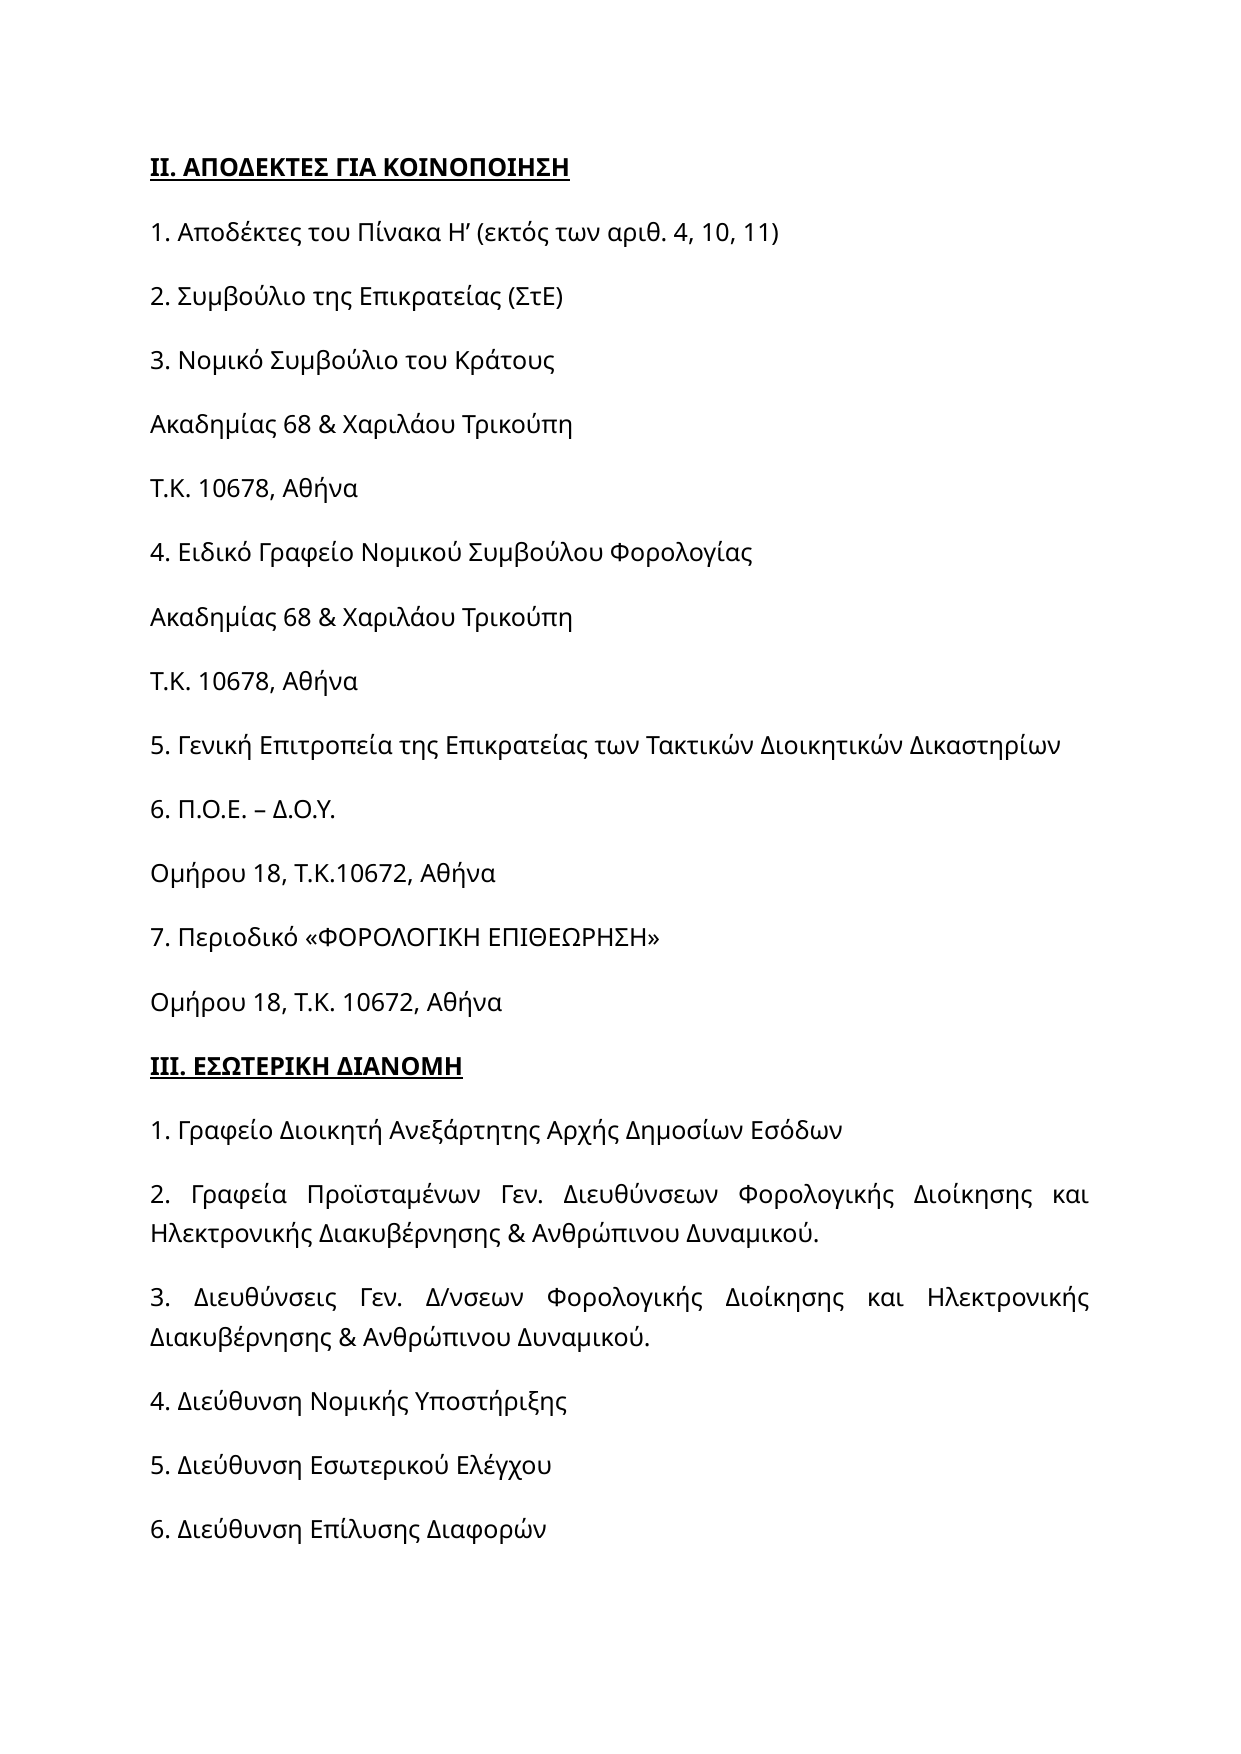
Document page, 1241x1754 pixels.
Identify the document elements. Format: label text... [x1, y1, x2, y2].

text Ακαδημίας 68 & Χαριλάου Τρικούπη [150, 407, 1090, 441]
text ΙΙΙ. ΕΣΩΤΕΡΙΚΗ ΔΙΑΝΟΜΗ [150, 1048, 1090, 1082]
text 6. Π.Ο.Ε. – Δ.Ο.Υ. [150, 792, 1090, 826]
text Τ.Κ. 10678, Αθήνα [150, 471, 1090, 505]
text 4. Ειδικό Γραφείο Νομικού Συμβούλου Φορολογίας [150, 535, 1090, 569]
text 2. Συμβούλιο της Επικρατείας (ΣτΕ) [150, 278, 1090, 312]
text 5. Γενική Επιτροπεία της Επικρατείας των Τακτικών Διοικητικών Δικαστηρίων [150, 727, 1090, 762]
text 2. Γραφεία Προϊσταμένων Γεν. Διευθύνσεων Φορολογικής Διοίκησης και Ηλεκτρονικής Διακυβέρνησης & Ανθρώπινου Δυναμικού. [150, 1177, 1090, 1250]
text Ακαδημίας 68 & Χαριλάου Τρικούπη [150, 599, 1090, 633]
text ΙΙ. ΑΠΟΔΕΚΤΕΣ ΓΙΑ ΚΟΙΝΟΠΟΙΗΣΗ [150, 150, 1090, 184]
text 6. Διεύθυνση Επίλυσης Διαφορών [150, 1512, 1090, 1546]
text Ομήρου 18, Τ.Κ. 10672, Αθήνα [150, 984, 1090, 1018]
text 5. Διεύθυνση Εσωτερικού Ελέγχου [150, 1447, 1090, 1482]
text 3. Νομικό Συμβούλιο του Κράτους [150, 342, 1090, 377]
text 3. Διευθύνσεις Γεν. Δ/νσεων Φορολογικής Διοίκησης και Ηλεκτρονικής Διακυβέρνησης & Ανθρώπινου Δυναμικού. [150, 1280, 1090, 1353]
text 1. Γραφείο Διοικητή Ανεξάρτητης Αρχής Δημοσίων Εσόδων [150, 1112, 1090, 1147]
text Τ.Κ. 10678, Αθήνα [150, 663, 1090, 697]
text 1. Αποδέκτες του Πίνακα Η’ (εκτός των αριθ. 4, 10, 11) [150, 214, 1090, 248]
text Ομήρου 18, Τ.Κ.10672, Αθήνα [150, 856, 1090, 890]
text 7. Περιοδικό «ΦΟΡΟΛΟΓΙΚΗ ΕΠΙΘΕΩΡΗΣΗ» [150, 920, 1090, 954]
text 4. Διεύθυνση Νομικής Υποστήριξης [150, 1383, 1090, 1417]
